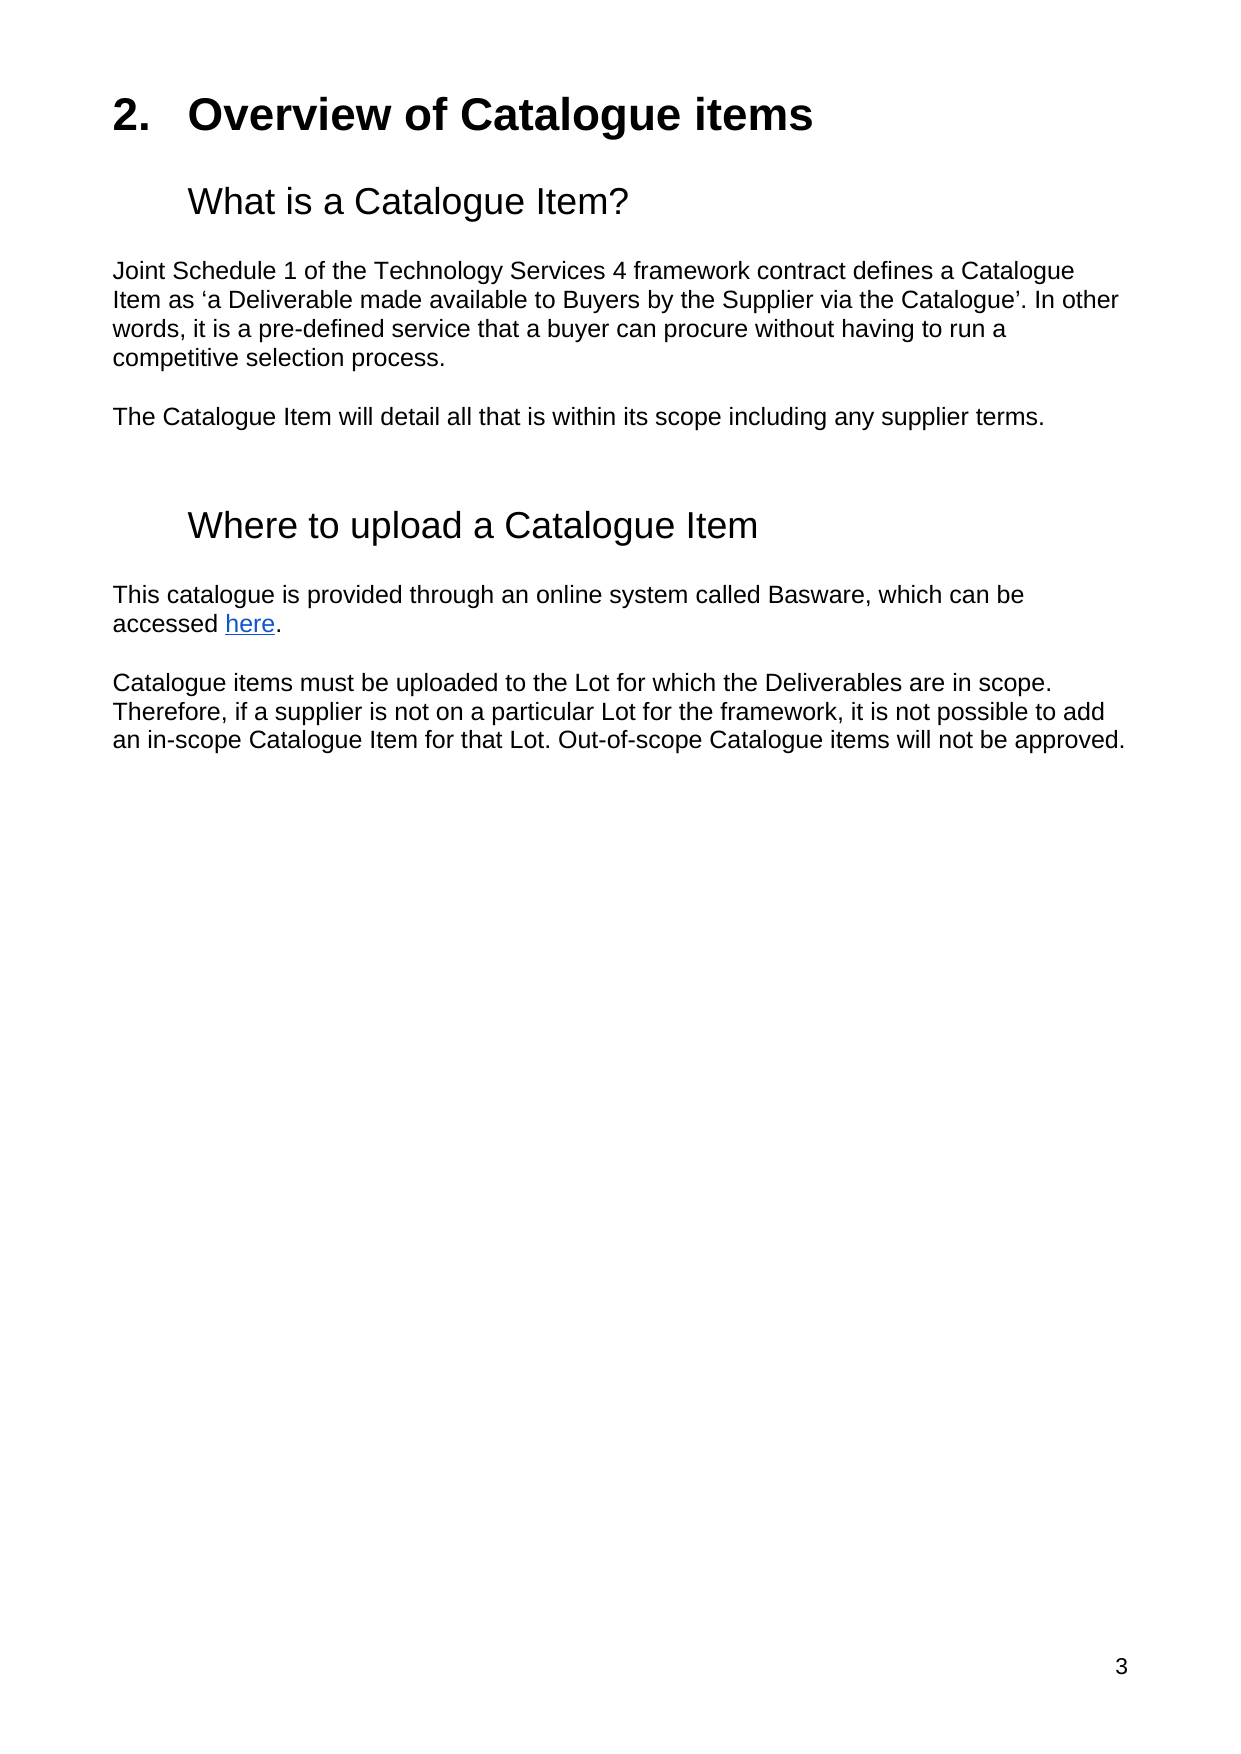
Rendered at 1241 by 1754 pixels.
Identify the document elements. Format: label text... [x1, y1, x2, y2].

subtitle Overview of Catalogue items [112, 87, 1128, 140]
subtitle Where to upload a Catalogue Item [112, 503, 1128, 546]
subtitle What is a Catalogue Item? [112, 179, 1128, 222]
text This catalogue is provided through an online system called Basware, which can be accessed here. [112, 580, 1128, 638]
text The Catalogue Item will detail all that is within its scope including any supplier terms. [112, 401, 1128, 430]
text Joint Schedule 1 of the Technology Services 4 framework contract defines a Catalogue Item as ‘a Deliverable made available to Buyers by the Supplier via the Catalogue’. In other words, it is a pre-defined service that a buyer can procure without having to run a competitive selection process. [112, 256, 1128, 371]
text Catalogue items must be uploaded to the Lot for which the Deliverables are in scope. Therefore, if a supplier is not on a particular Lot for the framework, it is not possible to add an in-scope Catalogue Item for that Lot. Out-of-scope Catalogue items will not be approved. [112, 668, 1128, 754]
